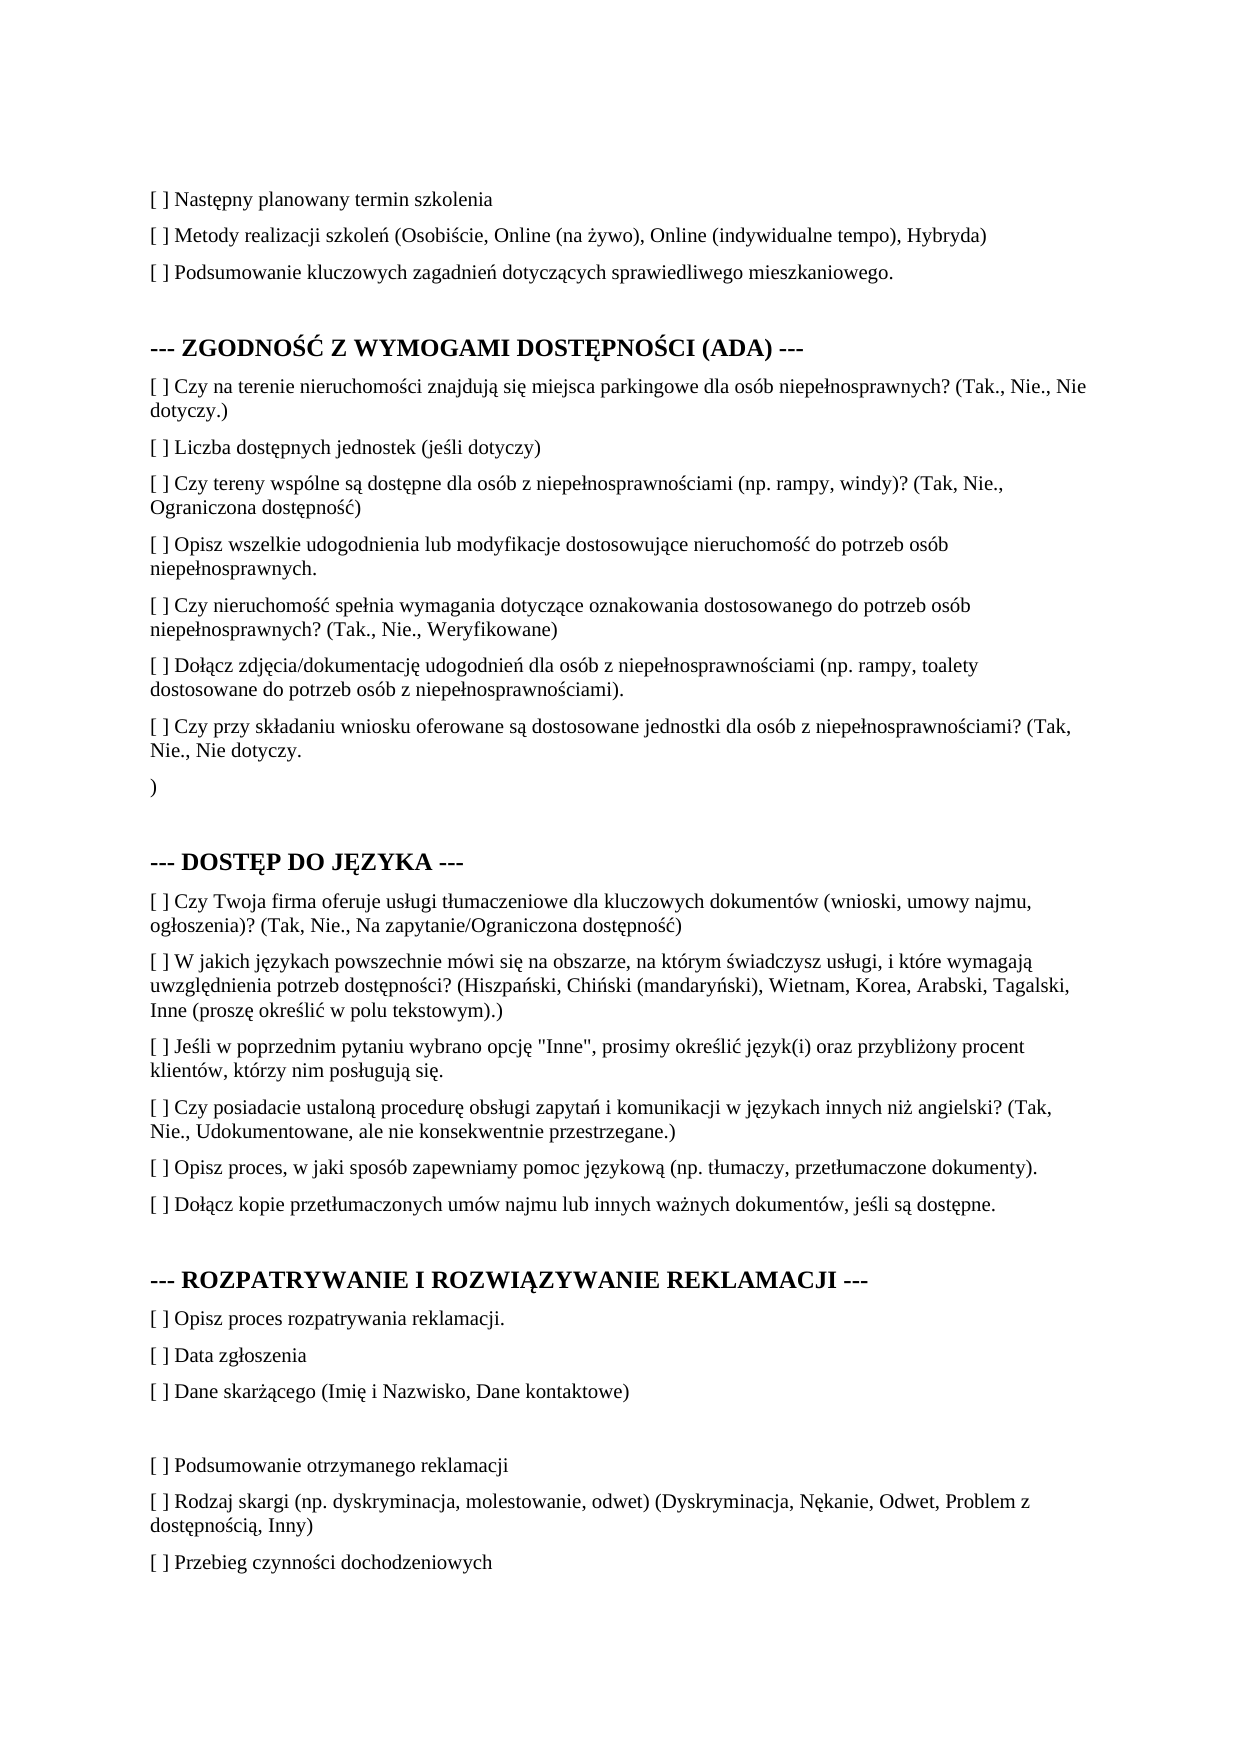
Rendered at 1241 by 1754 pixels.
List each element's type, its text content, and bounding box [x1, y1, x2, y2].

text [ ] Metody realizacji szkoleń (Osobiście, Online (na żywo), Online (indywidualne tempo), Hybryda) [150, 223, 1090, 247]
text [ ] Liczba dostępnych jednostek (jeśli dotyczy) [150, 435, 1090, 459]
text [ ] Następny planowany termin szkolenia [150, 187, 1090, 211]
text ) [150, 774, 1090, 798]
text [ ] Przebieg czynności dochodzeniowych [150, 1550, 1090, 1574]
text [ ] Opisz wszelkie udogodnienia lub modyfikacje dostosowujące nieruchomość do potrzeb osób niepełnosprawnych. [150, 532, 1090, 580]
text [ ] Czy Twoja firma oferuje usługi tłumaczeniowe dla kluczowych dokumentów (wnioski, umowy najmu, ogłoszenia)? (Tak, Nie., Na zapytanie/Ograniczona dostępność) [150, 889, 1090, 937]
text [ ] Opisz proces, w jaki sposób zapewniamy pomoc językową (np. tłumaczy, przetłumaczone dokumenty). [150, 1155, 1090, 1179]
text --- ZGODNOŚĆ Z WYMOGAMI DOSTĘPNOŚCI (ADA) --- [150, 333, 1090, 362]
text [ ] Dane skarżącego (Imię i Nazwisko, Dane kontaktowe) [150, 1379, 1090, 1403]
text [ ] W jakich językach powszechnie mówi się na obszarze, na którym świadczysz usługi, i które wymagają uwzględnienia potrzeb dostępności? (Hiszpański, Chiński (mandaryński), Wietnam, Korea, Arabski, Tagalski, Inne (proszę określić w polu tekstowym).) [150, 949, 1090, 1022]
text [ ] Dołącz zdjęcia/dokumentację udogodnień dla osób z niepełnosprawnościami (np. rampy, toalety dostosowane do potrzeb osób z niepełnosprawnościami). [150, 653, 1090, 701]
text --- DOSTĘP DO JĘZYKA --- [150, 847, 1090, 876]
text [ ] Czy przy składaniu wniosku oferowane są dostosowane jednostki dla osób z niepełnosprawnościami? (Tak, Nie., Nie dotyczy. [150, 714, 1090, 762]
text --- ROZPATRYWANIE I ROZWIĄZYWANIE REKLAMACJI --- [150, 1265, 1090, 1294]
text [ ] Podsumowanie otrzymanego reklamacji [150, 1452, 1090, 1477]
text [ ] Rodzaj skargi (np. dyskryminacja, molestowanie, odwet) (Dyskryminacja, Nękanie, Odwet, Problem z dostępnością, Inny) [150, 1489, 1090, 1537]
text [ ] Czy tereny wspólne są dostępne dla osób z niepełnosprawnościami (np. rampy, windy)? (Tak, Nie., Ograniczona dostępność) [150, 471, 1090, 519]
text [ ] Czy posiadacie ustaloną procedurę obsługi zapytań i komunikacji w językach innych niż angielski? (Tak, Nie., Udokumentowane, ale nie konsekwentnie przestrzegane.) [150, 1095, 1090, 1143]
text [ ] Jeśli w poprzednim pytaniu wybrano opcję "Inne", prosimy określić język(i) oraz przybliżony procent klientów, którzy nim posługują się. [150, 1034, 1090, 1082]
text [ ] Opisz proces rozpatrywania reklamacji. [150, 1306, 1090, 1330]
text [ ] Czy na terenie nieruchomości znajdują się miejsca parkingowe dla osób niepełnosprawnych? (Tak., Nie., Nie dotyczy.) [150, 374, 1090, 422]
text [ ] Data zgłoszenia [150, 1343, 1090, 1367]
text [ ] Dołącz kopie przetłumaczonych umów najmu lub innych ważnych dokumentów, jeśli są dostępne. [150, 1192, 1090, 1216]
text [ ] Podsumowanie kluczowych zagadnień dotyczących sprawiedliwego mieszkaniowego. [150, 260, 1090, 284]
text [ ] Czy nieruchomość spełnia wymagania dotyczące oznakowania dostosowanego do potrzeb osób niepełnosprawnych? (Tak., Nie., Weryfikowane) [150, 592, 1090, 641]
